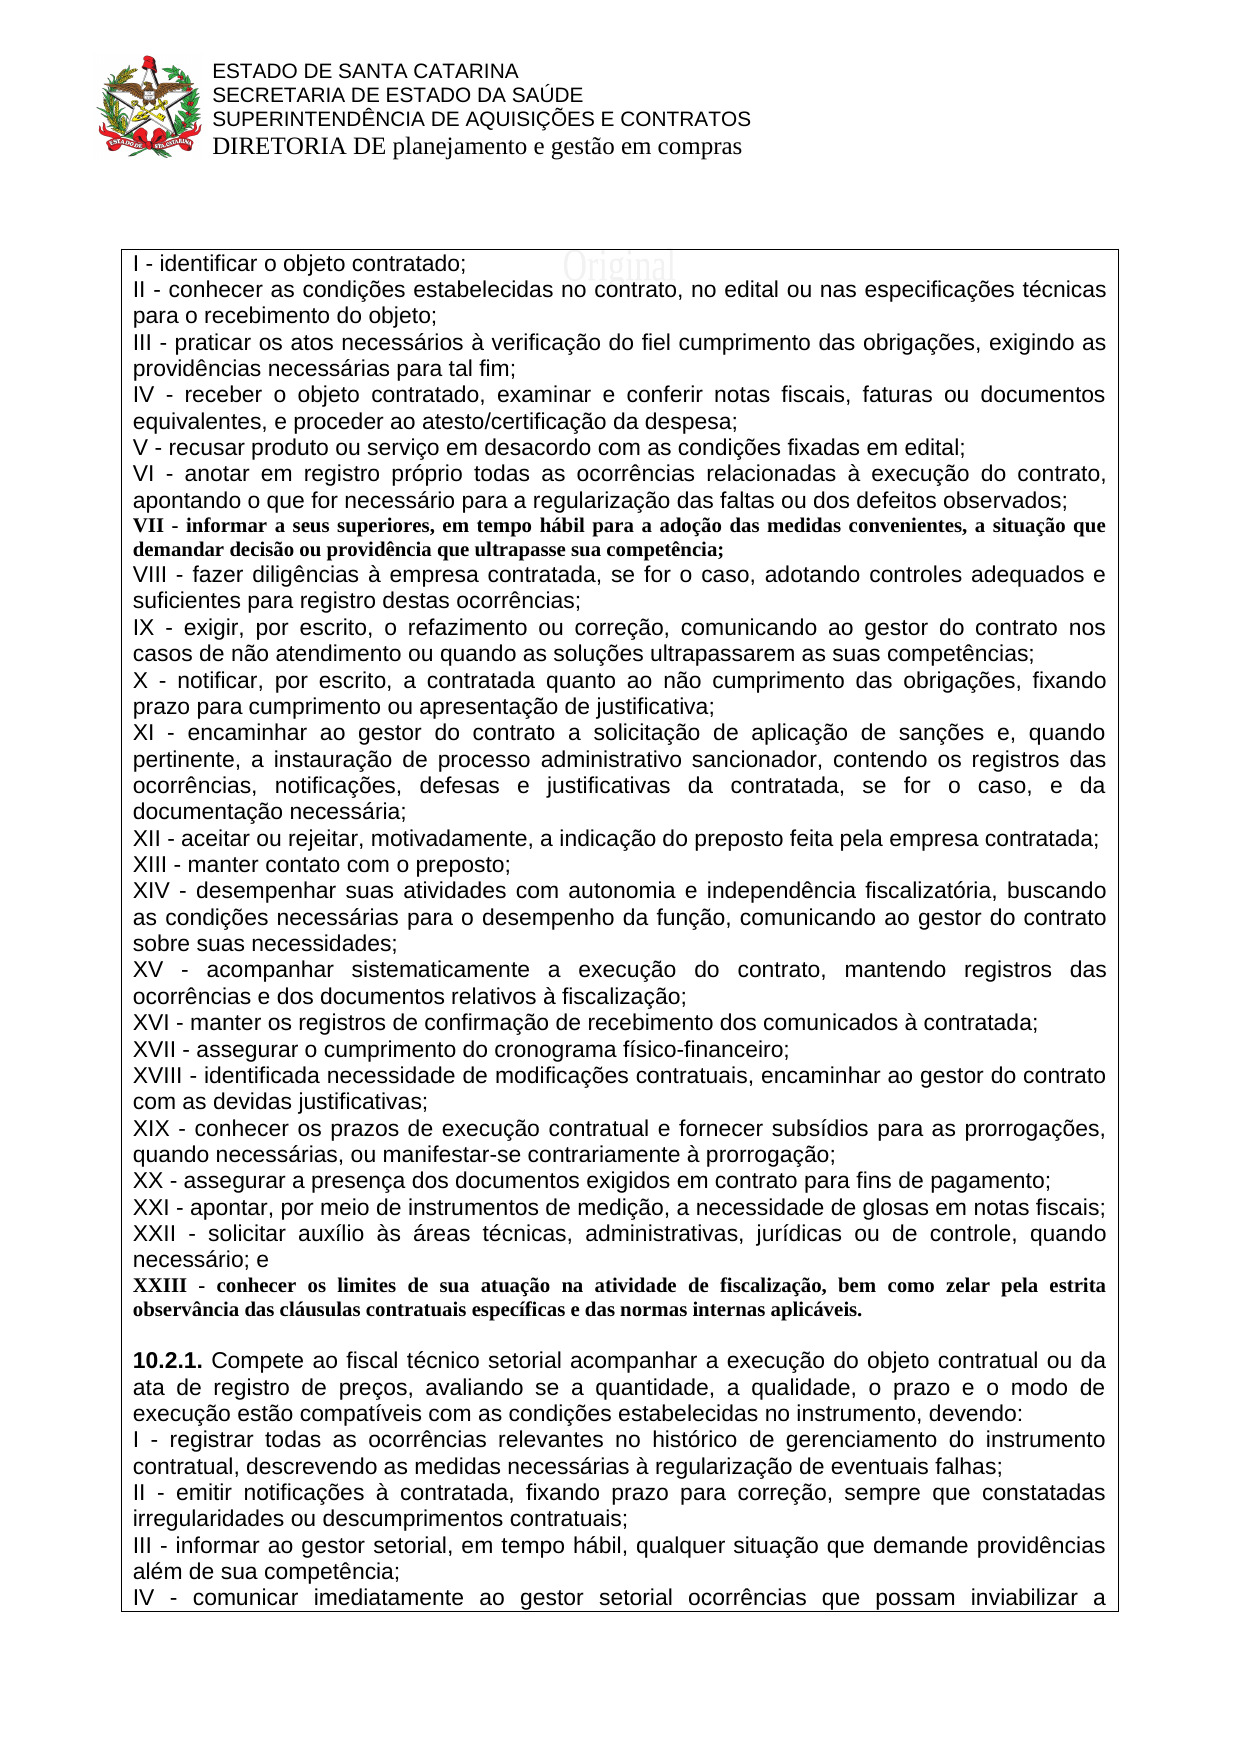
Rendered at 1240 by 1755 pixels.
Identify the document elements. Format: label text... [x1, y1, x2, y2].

table_cell I - identificar o objeto contratado; II - conhecer as condições estabelecidas no contrato, no edital ou nas especificações técnicas para o recebimento do objeto; III - praticar os atos necessários à verificação do fiel cumprimento das obrigações, exigindo as providências necessárias para tal fim; IV - receber o objeto contratado, examinar e conferir notas fiscais, faturas ou documentos equivalentes, e proceder ao atesto/certificação da despesa; V - recusar produto ou serviço em desacordo com as condições fixadas em edital; VI - anotar em registro próprio todas as ocorrências relacionadas à execução do contrato, apontando o que for necessário para a regularização das faltas ou dos defeitos observados; VII - informar a seus superiores, em tempo hábil para a adoção das medidas convenientes, a situação que demandar decisão ou providência que ultrapasse sua competência; VIII - fazer diligências à empresa contratada, se for o caso, adotando controles adequados e suficientes para registro destas ocorrências; IX - exigir, por escrito, o refazimento ou correção, comunicando ao gestor do contrato nos casos de não atendimento ou quando as soluções ultrapassarem as suas competências; X - notificar, por escrito, a contratada quanto ao não cumprimento das obrigações, fixando prazo para cumprimento ou apresentação de justificativa; XI - encaminhar ao gestor do contrato a solicitação de aplicação de sanções e, quando pertinente, a instauração de processo administrativo sancionador, contendo os registros das ocorrências, notificações, defesas e justificativas da contratada, se for o caso, e da documentação necessária; XII - aceitar ou rejeitar, motivadamente, a indicação do preposto feita pela empresa contratada; XIII - manter contato com o preposto; XIV - desempenhar suas atividades com autonomia e independência fiscalizatória, buscando as condições necessárias para o desempenho da função, comunicando ao gestor do contrato sobre suas necessidades; XV - acompanhar sistematicamente a execução do contrato, mantendo registros das ocorrências e dos documentos relativos à fiscalização; XVI - manter os registros de confirmação de recebimento dos comunicados à contratada; XVII - assegurar o cumprimento do cronograma físico-financeiro; XVIII - identificada necessidade de modificações contratuais, encaminhar ao gestor do contrato com as devidas justificativas; XIX - conhecer os prazos de execução contratual e fornecer subsídios para as prorrogações, quando necessárias, ou manifestar-se contrariamente à prorrogação; XX - assegurar a presença dos documentos exigidos em contrato para fins de pagamento; XXI - apontar, por meio de instrumentos de medição, a necessidade de glosas em notas fiscais; XXII - solicitar auxílio às áreas técnicas, administrativas, jurídicas ou de controle, quando necessário; e XXIII - conhecer os limites de sua atuação na atividade de fiscalização, bem como zelar pela estrita observância das cláusulas contratuais específicas e das normas internas aplicáveis. 10.2.1. Compete ao fiscal técnico setorial acompanhar a execução do objeto contratual ou da ata de registro de preços, avaliando se a quantidade, a qualidade, o prazo e o modo de execução estão compatíveis com as condições estabelecidas no instrumento, devendo: I - registrar todas as ocorrências relevantes no histórico de gerenciamento do instrumento contratual, descrevendo as medidas necessárias à regularização de eventuais falhas; II - emitir notificações à contratada, fixando prazo para correção, sempre que constatadas irregularidades ou descumprimentos contratuais; III - informar ao gestor setorial, em tempo hábil, qualquer situação que demande providências além de sua competência; IV - comunicar imediatamente ao gestor setorial ocorrências que possam inviabilizar a [122, 250, 1118, 1611]
